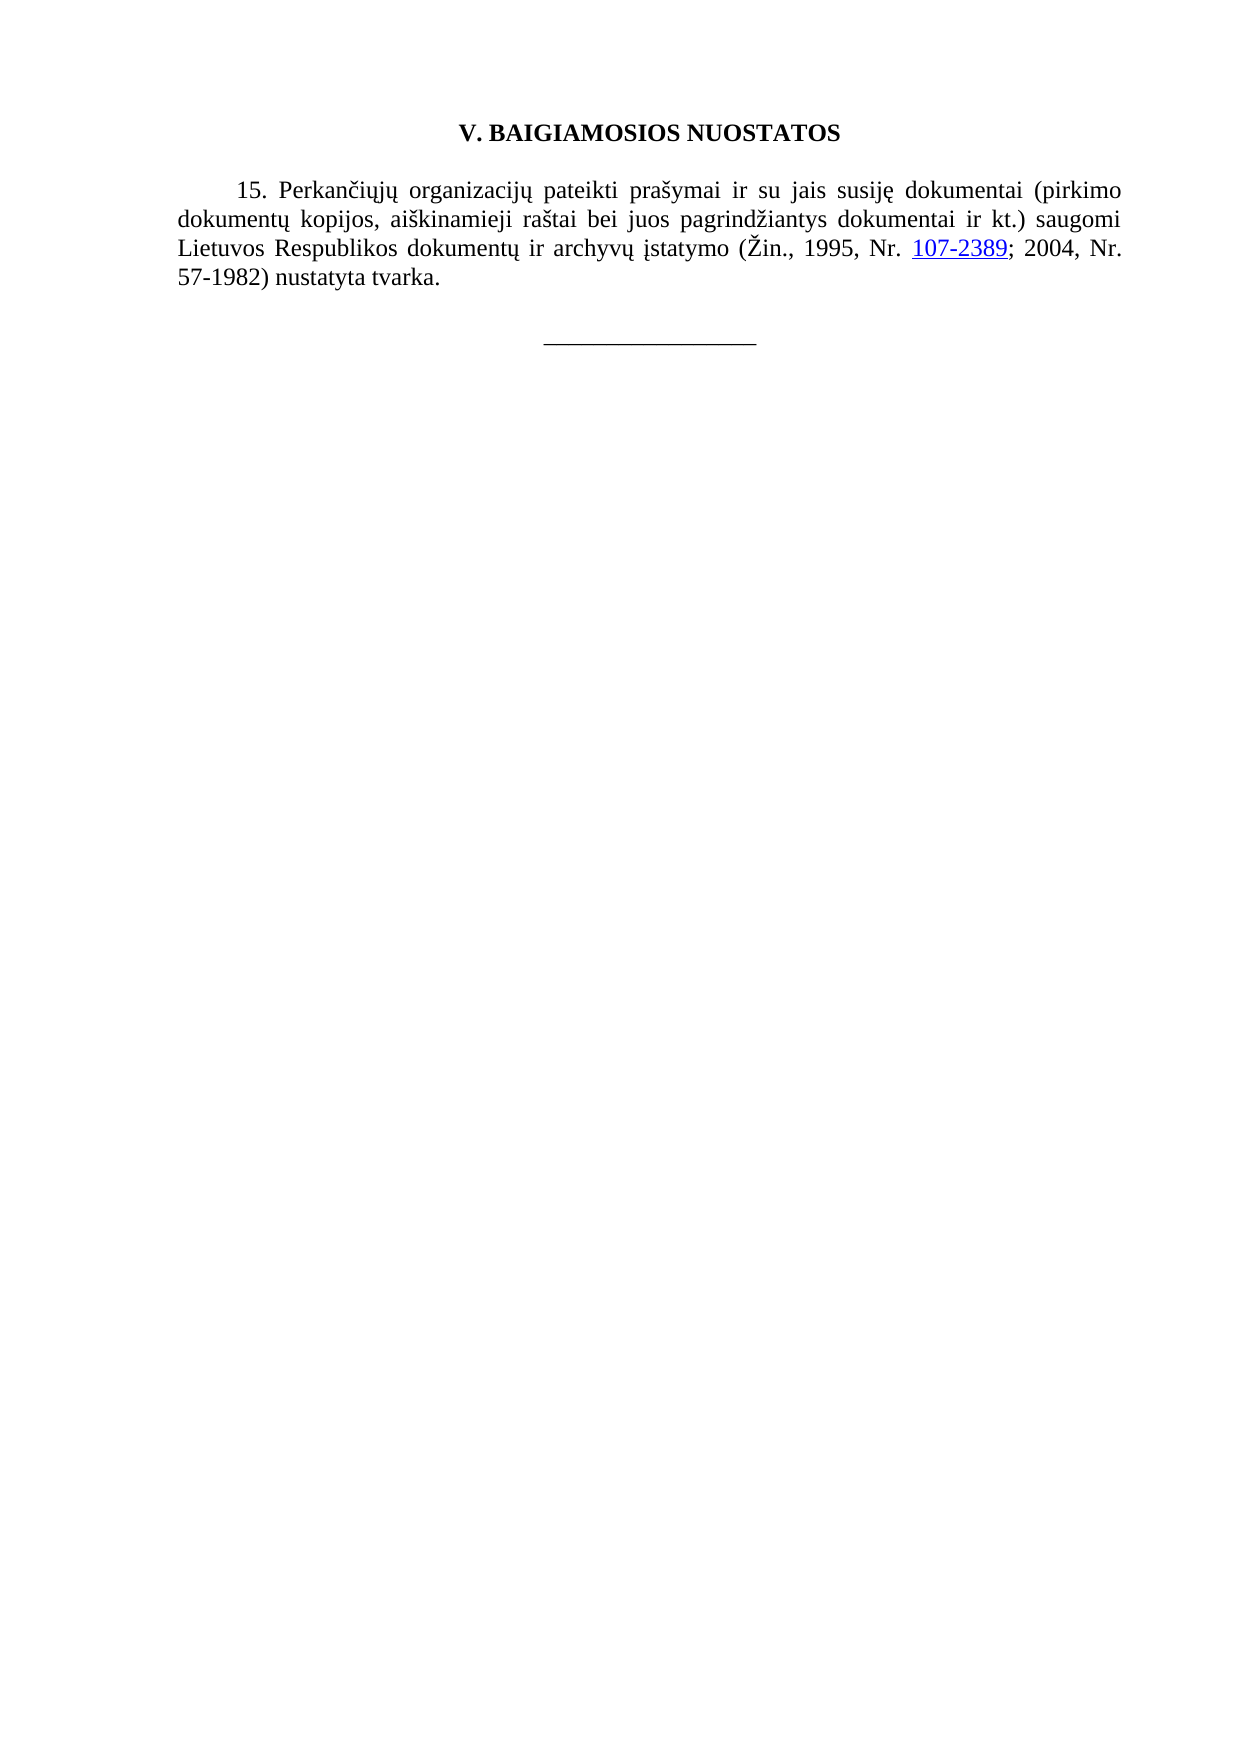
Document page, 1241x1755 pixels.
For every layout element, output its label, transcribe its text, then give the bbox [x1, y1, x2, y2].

text _________________ [177, 319, 1122, 348]
text 15. Perkančiųjų organizacijų pateikti prašymai ir su jais susiję dokumentai (pirkimo dokumentų kopijos, aiškinamieji raštai bei juos pagrindžiantys dokumentai ir kt.) saugomi Lietuvos Respublikos dokumentų ir archyvų įstatymo (Žin., 1995, Nr. 107-2389; 2004, Nr. 57-1982) nustatyta tvarka. [177, 176, 1122, 291]
text V. BAIGIAMOSIOS NUOSTATOS [177, 118, 1122, 147]
